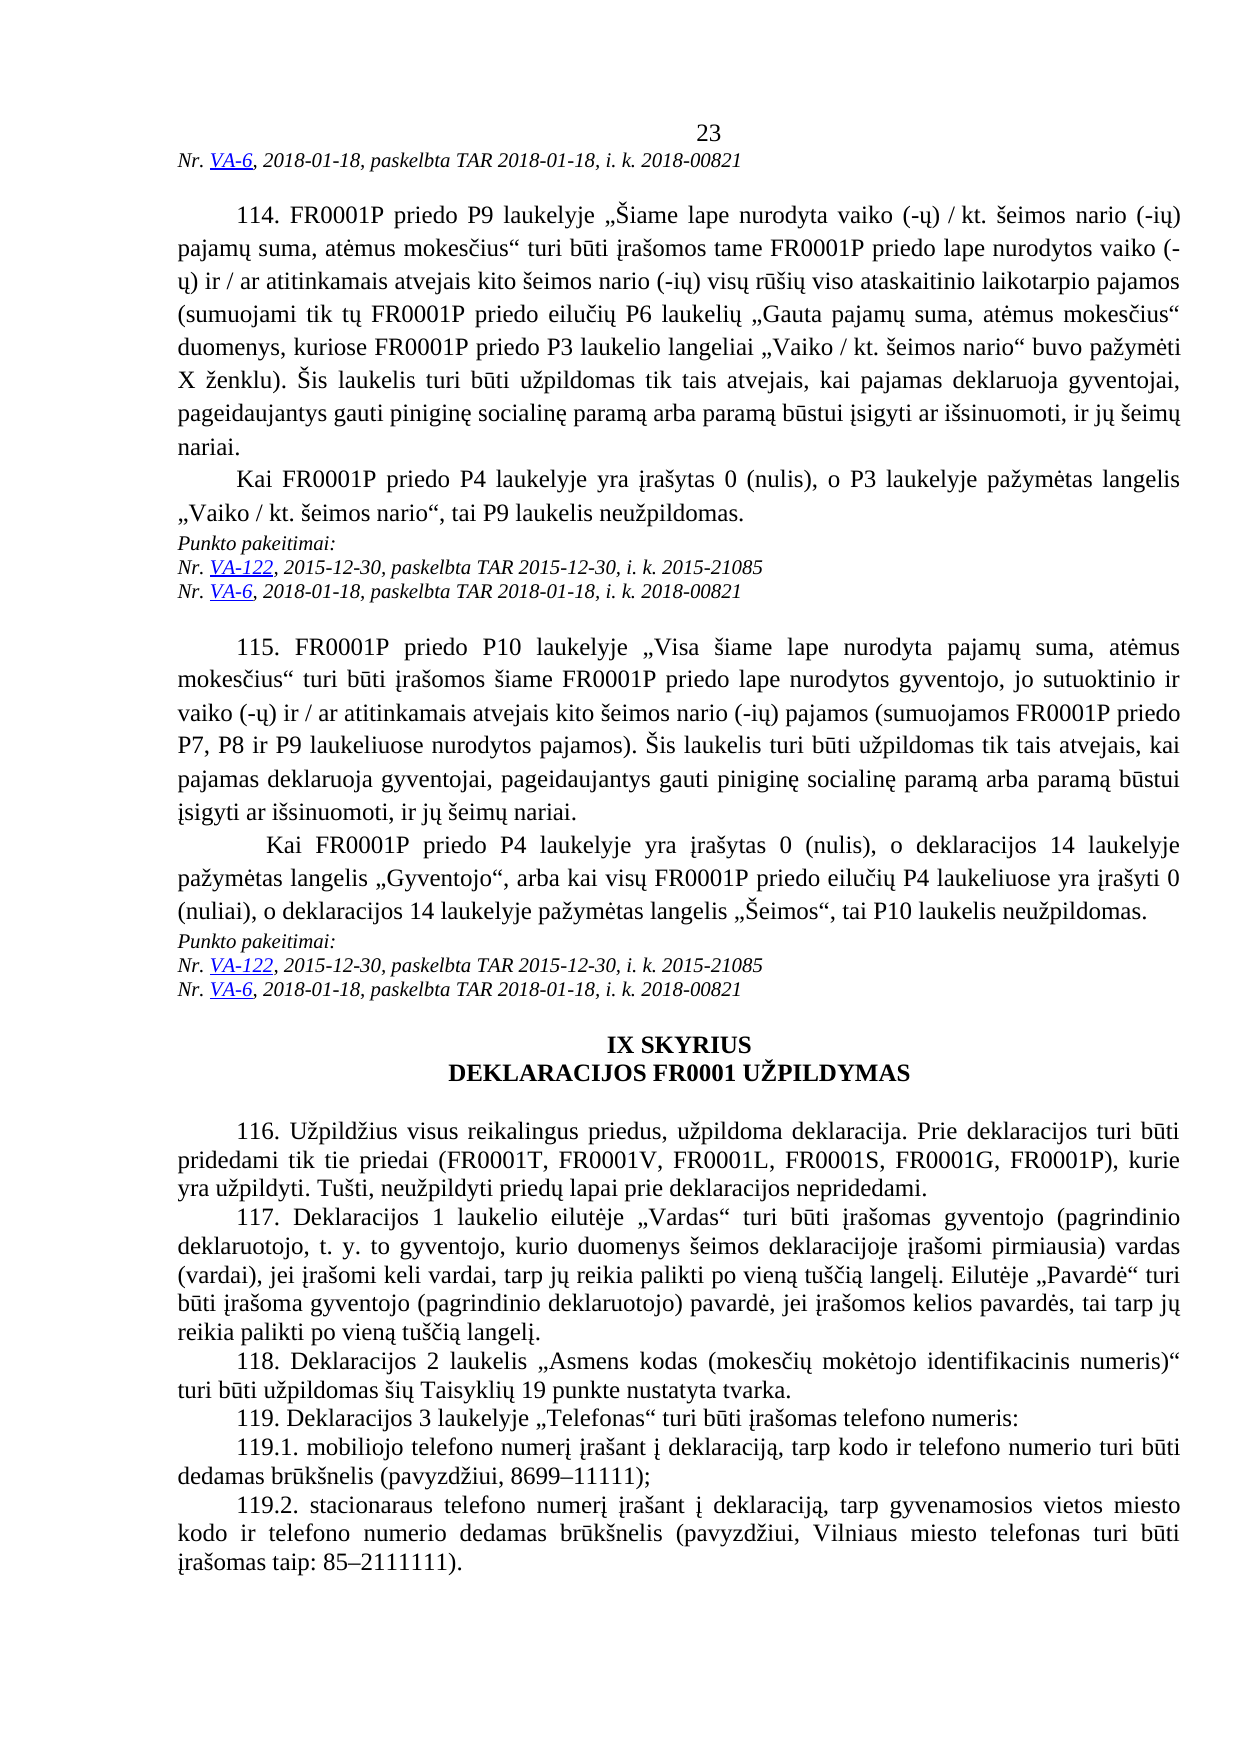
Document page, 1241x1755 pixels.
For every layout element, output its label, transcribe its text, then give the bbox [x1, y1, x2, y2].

text 119.1. mobiliojo telefono numerį įrašant į deklaraciją, tarp kodo ir telefono numerio turi būti dedamas brūkšnelis (pavyzdžiui, 8699–11111); [177, 1432, 1181, 1490]
text Kai FR0001P priedo P4 laukelyje yra įrašytas 0 (nulis), o P3 laukelyje pažymėtas langelis „Vaiko / kt. šeimos nario“, tai P9 laukelis neužpildomas. [177, 464, 1181, 526]
text Nr. VA-6, 2018-01-18, paskelbta TAR 2018-01-18, i. k. 2018-00821 [177, 977, 1181, 1001]
subtitle IX SKYRIUS [177, 1030, 1181, 1058]
text 116. Užpildžius visus reikalingus priedus, užpildoma deklaracija. Prie deklaracijos turi būti pridedami tik tie priedai (FR0001T, FR0001V, FR0001L, FR0001S, FR0001G, FR0001P), kurie yra užpildyti. Tušti, neužpildyti priedų lapai prie deklaracijos nepridedami. [177, 1116, 1181, 1202]
text Nr. VA-122, 2015-12-30, paskelbta TAR 2015-12-30, i. k. 2015-21085 [177, 555, 1181, 579]
text Nr. VA-6, 2018-01-18, paskelbta TAR 2018-01-18, i. k. 2018-00821 [177, 579, 1181, 603]
text Punkto pakeitimai: [177, 531, 1181, 555]
text 118. Deklaracijos 2 laukelis „Asmens kodas (mokesčių mokėtojo identifikacinis numeris)“ turi būti užpildomas šių Taisyklių 19 punkte nustatyta tvarka. [177, 1346, 1181, 1403]
subtitle DEKLARACIJOS FR0001 UŽPILDYMAS [177, 1058, 1181, 1087]
text Kai FR0001P priedo P4 laukelyje yra įrašytas 0 (nulis), o deklaracijos 14 laukelyje pažymėtas langelis „Gyventojo“, arba kai visų FR0001P priedo eilučių P4 laukeliuose yra įrašyti 0 (nuliai), o deklaracijos 14 laukelyje pažymėtas langelis „Šeimos“, tai P10 laukelis neužpildomas. [177, 830, 1181, 924]
text Nr. VA-6, 2018-01-18, paskelbta TAR 2018-01-18, i. k. 2018-00821 [177, 148, 1181, 172]
text 119. Deklaracijos 3 laukelyje „Telefonas“ turi būti įrašomas telefono numeris: [177, 1403, 1181, 1432]
text 117. Deklaracijos 1 laukelio eilutėje „Vardas“ turi būti įrašomas gyventojo (pagrindinio deklaruotojo, t. y. to gyventojo, kurio duomenys šeimos deklaracijoje įrašomi pirmiausia) vardas (vardai), jei įrašomi keli vardai, tarp jų reikia palikti po vieną tuščią langelį. Eilutėje „Pavardė“ turi būti įrašoma gyventojo (pagrindinio deklaruotojo) pavardė, jei įrašomos kelios pavardės, tai tarp jų reikia palikti po vieną tuščią langelį. [177, 1202, 1181, 1346]
text 119.2. stacionaraus telefono numerį įrašant į deklaraciją, tarp gyvenamosios vietos miesto kodo ir telefono numerio dedamas brūkšnelis (pavyzdžiui, Vilniaus miesto telefonas turi būti įrašomas taip: 85–2111111). [177, 1490, 1181, 1576]
text 114. FR0001P priedo P9 laukelyje „Šiame lape nurodyta vaiko (-ų) / kt. šeimos nario (-ių) pajamų suma, atėmus mokesčius“ turi būti įrašomos tame FR0001P priedo lape nurodytos vaiko (-ų) ir / ar atitinkamais atvejais kito šeimos nario (-ių) visų rūšių viso ataskaitinio laikotarpio pajamos (sumuojami tik tų FR0001P priedo eilučių P6 laukelių „Gauta pajamų suma, atėmus mokesčius“ duomenys, kuriose FR0001P priedo P3 laukelio langeliai „Vaiko / kt. šeimos nario“ buvo pažymėti X ženklu). Šis laukelis turi būti užpildomas tik tais atvejais, kai pajamas deklaruoja gyventojai, pageidaujantys gauti piniginę socialinę paramą arba paramą būstui įsigyti ar išsinuomoti, ir jų šeimų nariai. [177, 200, 1181, 460]
text 115. FR0001P priedo P10 laukelyje „Visa šiame lape nurodyta pajamų suma, atėmus mokesčius“ turi būti įrašomos šiame FR0001P priedo lape nurodytos gyventojo, jo sutuoktinio ir vaiko (-ų) ir / ar atitinkamais atvejais kito šeimos nario (-ių) pajamos (sumuojamos FR0001P priedo P7, P8 ir P9 laukeliuose nurodytos pajamos). Šis laukelis turi būti užpildomas tik tais atvejais, kai pajamas deklaruoja gyventojai, pageidaujantys gauti piniginę socialinę paramą arba paramą būstui įsigyti ar išsinuomoti, ir jų šeimų nariai. [177, 632, 1181, 825]
text Punkto pakeitimai: [177, 929, 1181, 953]
text Nr. VA-122, 2015-12-30, paskelbta TAR 2015-12-30, i. k. 2015-21085 [177, 953, 1181, 977]
